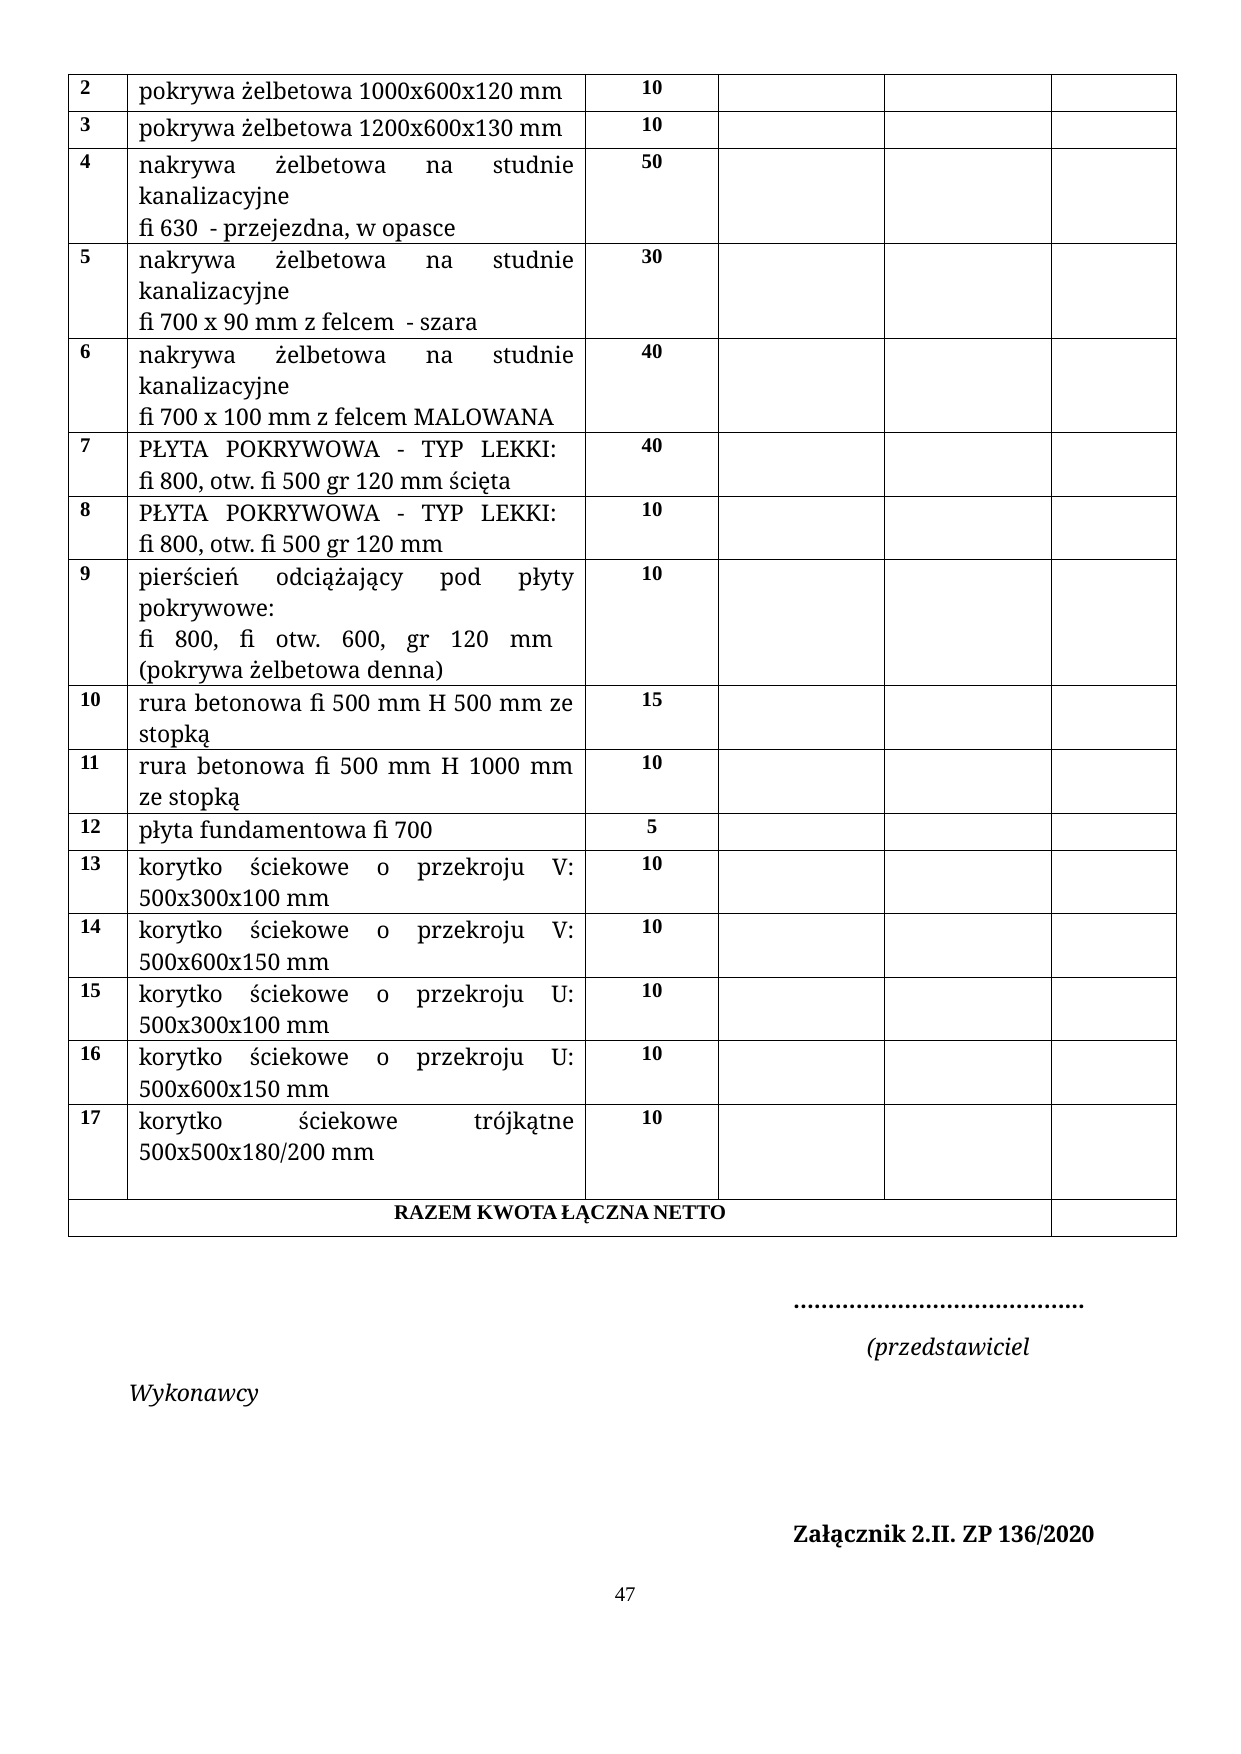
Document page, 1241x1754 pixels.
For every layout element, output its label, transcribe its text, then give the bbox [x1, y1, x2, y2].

table_cell korytko ściekowe o przekroju U: 500x300x100 mm [128, 978, 585, 1040]
table_cell [719, 560, 884, 685]
table_cell [885, 750, 1051, 812]
table_cell [885, 433, 1051, 496]
table_cell nakrywa żelbetowa na studnie kanalizacyjne fi 700 x 100 mm z felcem MALOWANA [128, 339, 585, 432]
table_cell 10 [586, 978, 718, 1040]
table_cell 2 [69, 75, 127, 111]
table_cell 10 [586, 497, 718, 559]
table_cell 5 [69, 244, 127, 337]
table_cell 8 [69, 497, 127, 559]
table_cell rura betonowa fi 500 mm H 500 mm ze stopką [128, 686, 585, 749]
table_cell [885, 339, 1051, 432]
table_cell 10 [586, 112, 718, 148]
table_cell [719, 149, 884, 243]
table_cell RAZEM KWOTA ŁĄCZNA NETTO [69, 1200, 1051, 1236]
table_cell 10 [586, 750, 718, 812]
table_cell 6 [69, 339, 127, 432]
table_cell 12 [69, 814, 127, 849]
table_cell [885, 244, 1051, 337]
table_cell [719, 1041, 884, 1104]
table_cell [1052, 75, 1176, 111]
table_cell 50 [586, 149, 718, 243]
table_cell 10 [586, 851, 718, 913]
table_cell 16 [69, 1041, 127, 1104]
table_cell [885, 75, 1051, 111]
table_cell 10 [586, 75, 718, 111]
table_cell [1052, 560, 1176, 685]
table_cell 10 [586, 1105, 718, 1198]
table_cell [719, 244, 884, 337]
table_cell [719, 978, 884, 1040]
table_cell korytko ściekowe o przekroju U: 500x600x150 mm [128, 1041, 585, 1104]
table_cell [719, 75, 884, 111]
table_cell [1052, 914, 1176, 977]
table_cell PŁYTA POKRYWOWA - TYP LEKKI: fi 800, otw. fi 500 gr 120 mm ścięta [128, 433, 585, 496]
table_cell [1052, 433, 1176, 496]
table_cell 9 [69, 560, 127, 685]
table_cell [1052, 750, 1176, 812]
table_cell 15 [69, 978, 127, 1040]
table_cell [1052, 1041, 1176, 1104]
table_cell [719, 814, 884, 849]
table_cell 10 [69, 686, 127, 749]
table_cell [1052, 851, 1176, 913]
table_cell [885, 978, 1051, 1040]
table_cell [885, 1105, 1051, 1198]
table_cell 40 [586, 339, 718, 432]
table_cell 4 [69, 149, 127, 243]
table_cell 7 [69, 433, 127, 496]
table_cell [885, 149, 1051, 243]
table_cell [1052, 339, 1176, 432]
table_cell korytko ściekowe trójkątne 500x500x180/200 mm [128, 1105, 585, 1198]
table_cell [719, 497, 884, 559]
table_cell [1052, 497, 1176, 559]
table_cell [1052, 978, 1176, 1040]
table_cell pierścień odciążający pod płyty pokrywowe: fi 800, fi otw. 600, gr 120 mm (pokrywa żelbetowa denna) [128, 560, 585, 685]
table_cell [719, 750, 884, 812]
table_cell korytko ściekowe o przekroju V: 500x600x150 mm [128, 914, 585, 977]
table_cell 17 [69, 1105, 127, 1198]
table_cell rura betonowa fi 500 mm H 1000 mm ze stopką [128, 750, 585, 812]
table_cell [719, 112, 884, 148]
table_cell PŁYTA POKRYWOWA - TYP LEKKI: fi 800, otw. fi 500 gr 120 mm [128, 497, 585, 559]
table_cell [885, 560, 1051, 685]
text (przedstawiciel Wykonawcy [128, 1330, 1122, 1408]
table_cell [1052, 149, 1176, 243]
table_cell 10 [586, 914, 718, 977]
table_cell [719, 914, 884, 977]
table_cell korytko ściekowe o przekroju V: 500x300x100 mm [128, 851, 585, 913]
table_cell 13 [69, 851, 127, 913]
table_cell nakrywa żelbetowa na studnie kanalizacyjne fi 700 x 90 mm z felcem - szara [128, 244, 585, 337]
table_cell [719, 686, 884, 749]
table_cell 14 [69, 914, 127, 977]
table_cell 40 [586, 433, 718, 496]
table_cell [1052, 112, 1176, 148]
table_cell 15 [586, 686, 718, 749]
table_cell pokrywa żelbetowa 1200x600x130 mm [128, 112, 585, 148]
table_cell [885, 1041, 1051, 1104]
table_cell [885, 851, 1051, 913]
table_cell 30 [586, 244, 718, 337]
table_cell [719, 851, 884, 913]
table_cell 3 [69, 112, 127, 148]
table_cell [885, 497, 1051, 559]
table_cell 5 [586, 814, 718, 849]
table_cell [885, 814, 1051, 849]
table_cell [1052, 686, 1176, 749]
table_cell płyta fundamentowa fi 700 [128, 814, 585, 849]
table_cell [1052, 1105, 1176, 1198]
table_cell [1052, 1200, 1176, 1236]
table_cell pokrywa żelbetowa 1000x600x120 mm [128, 75, 585, 111]
table_cell nakrywa żelbetowa na studnie kanalizacyjne fi 630 - przejezdna, w opasce [128, 149, 585, 243]
table_cell [719, 339, 884, 432]
table_cell [719, 1105, 884, 1198]
table_cell [719, 433, 884, 496]
table_cell [1052, 814, 1176, 849]
table_cell [885, 112, 1051, 148]
table_cell [885, 686, 1051, 749]
table_cell [1052, 244, 1176, 337]
text Załącznik 2.II. ZP 136/2020 [128, 1518, 1122, 1549]
table_cell [885, 914, 1051, 977]
table_cell 10 [586, 560, 718, 685]
text …………………………………... [128, 1283, 1122, 1315]
table_cell 10 [586, 1041, 718, 1104]
table_cell 11 [69, 750, 127, 812]
